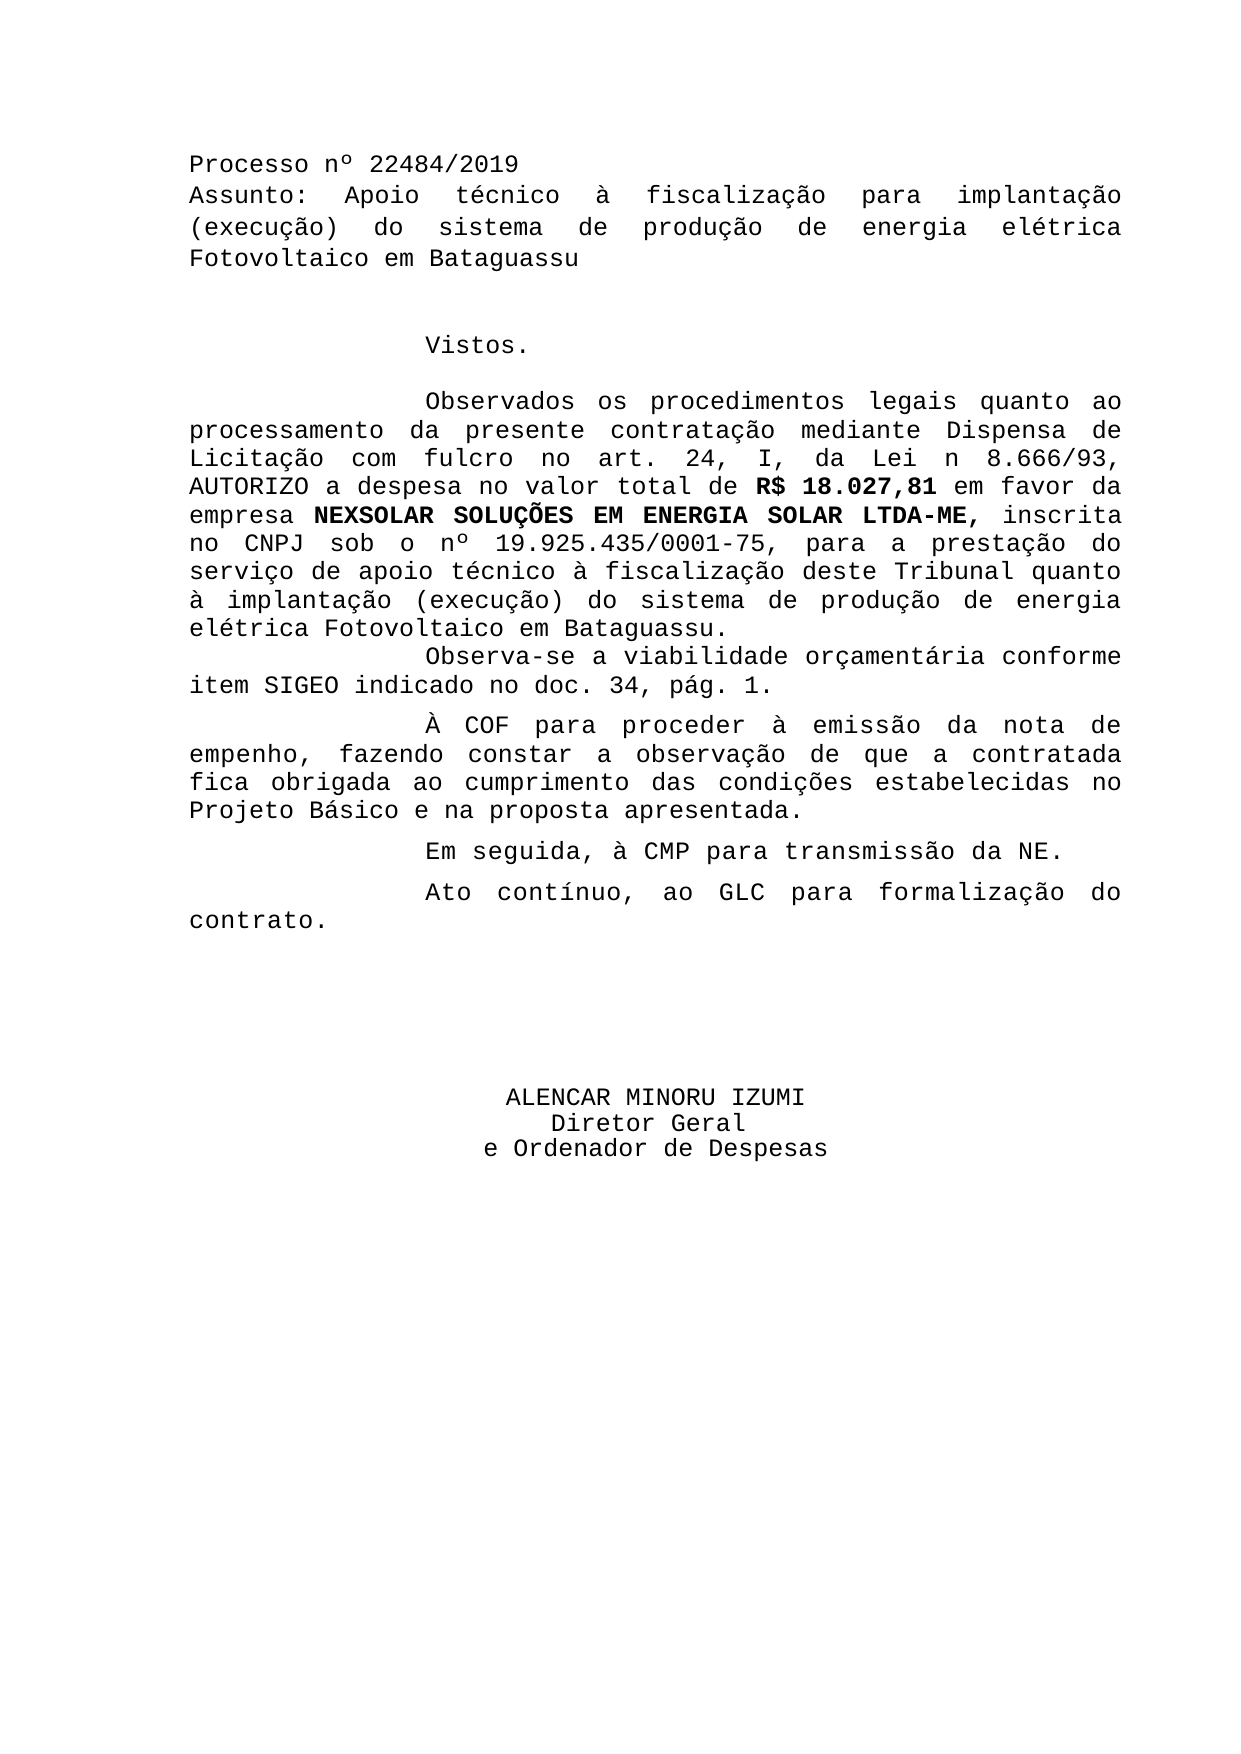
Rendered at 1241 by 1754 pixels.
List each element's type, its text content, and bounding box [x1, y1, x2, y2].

text Processo nº 22484/2019 [189, 148, 1122, 179]
text Em seguida, à CMP para transmissão da NE. [189, 839, 1122, 867]
text Ato contínuo, ao GLC para formalização do contrato. [189, 880, 1122, 936]
text À COF para proceder à emissão da nota de empenho, fazendo constar a observação de que a contratada fica obrigada ao cumprimento das condições estabelecidas no Projeto Básico e na proposta apresentada. [189, 713, 1122, 826]
text Assunto: Apoio técnico à fiscalização para implantação (execução) do sistema de produção de energia elétrica Fotovoltaico em Bataguassu [189, 179, 1122, 273]
text Vistos. [189, 332, 1122, 361]
text Observados os procedimentos legais quanto ao processamento da presente contratação mediante Dispensa de Licitação com fulcro no art. 24, I, da Lei n 8.666/93, AUTORIZO a despesa no valor total de R$ 18.027,81 em favor da empresa NEXSOLAR SOLUÇÕES EM ENERGIA SOLAR LTDA-ME, inscrita no CNPJ sob o nº 19.925.435/0001-75, para a prestação do serviço de apoio técnico à fiscalização deste Tribunal quanto à implantação (execução) do sistema de produção de energia elétrica Fotovoltaico em Bataguassu. [189, 389, 1122, 644]
text Observa-se a viabilidade orçamentária conforme item SIGEO indicado no doc. 34, pág. 1. [189, 644, 1122, 701]
text Diretor Geral [189, 1111, 1122, 1136]
text ALENCAR MINORU IZUMI [189, 1080, 1122, 1111]
text e Ordenador de Despesas [189, 1136, 1122, 1161]
